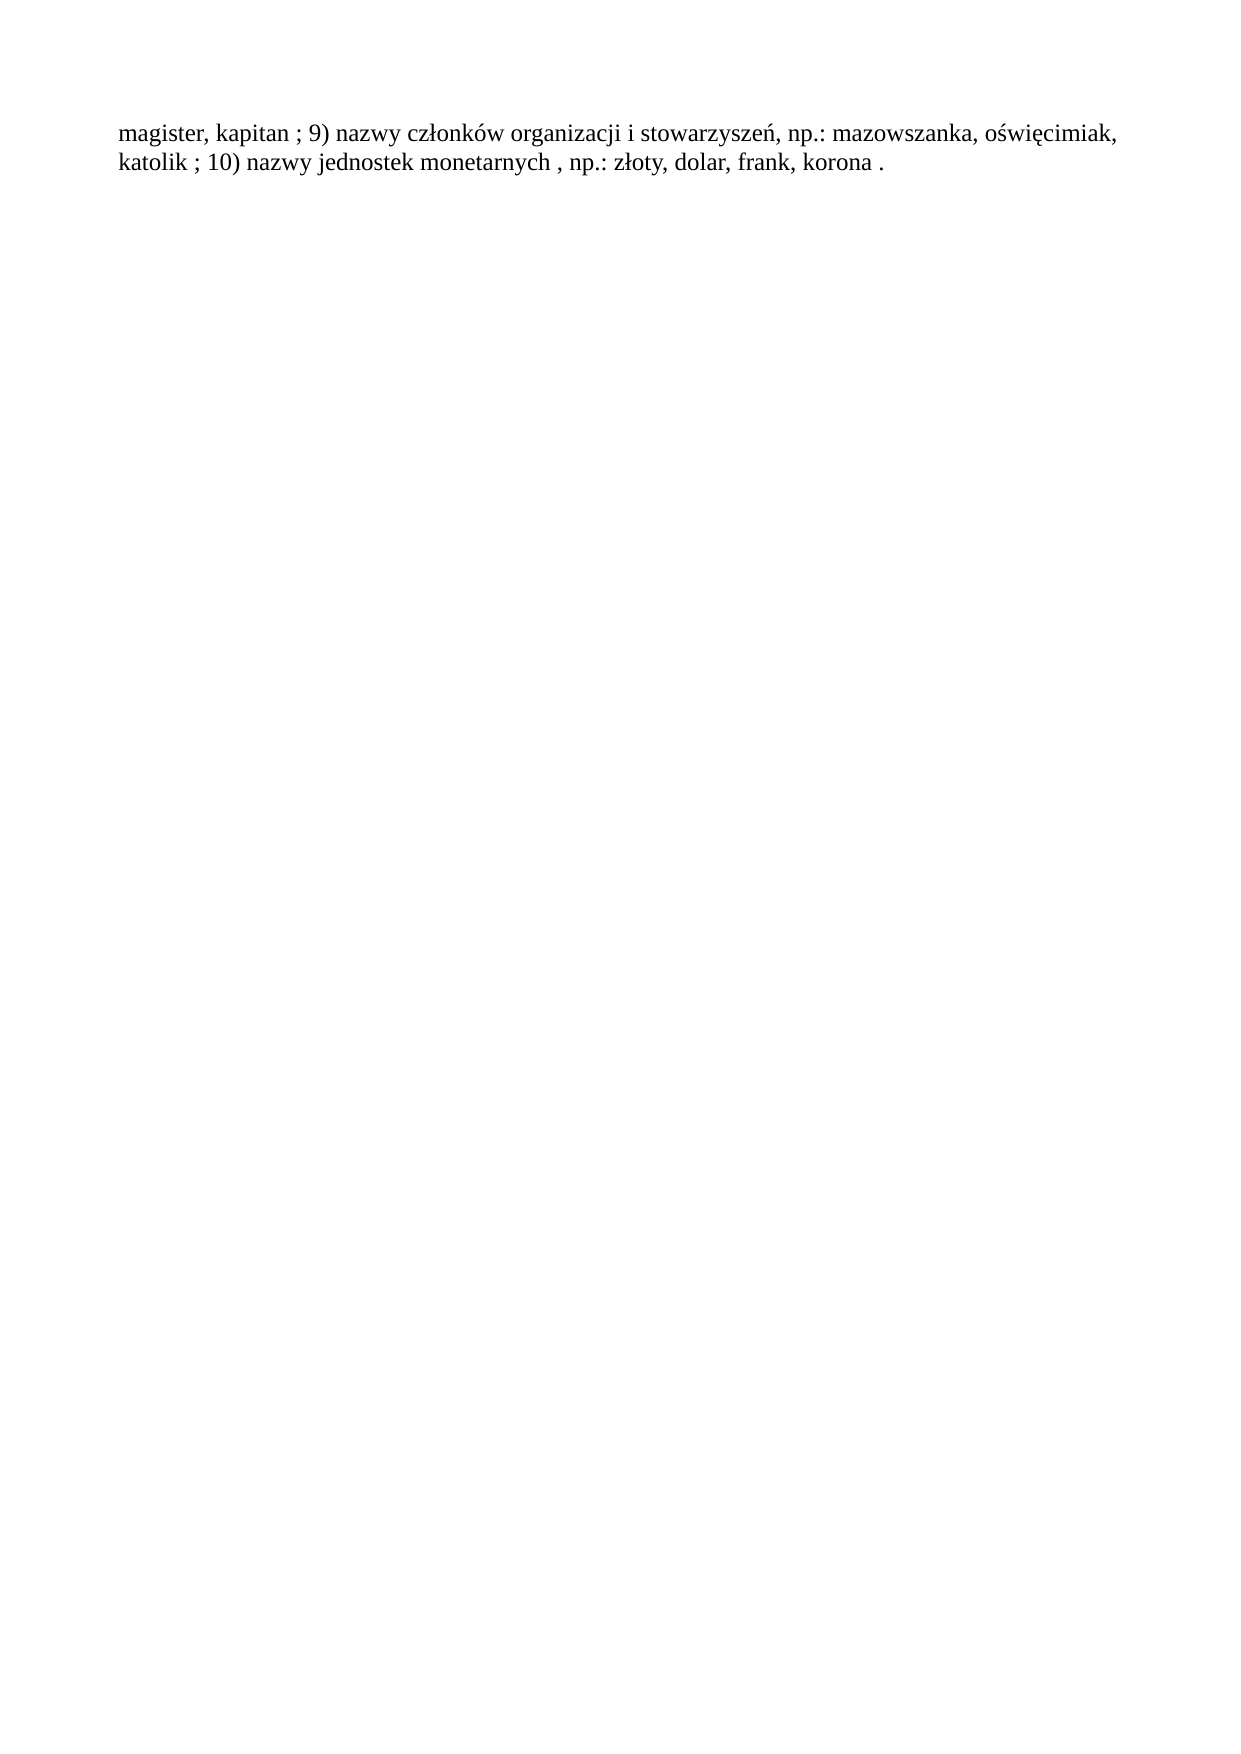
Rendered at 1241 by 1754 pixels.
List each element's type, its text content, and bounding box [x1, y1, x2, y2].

text magister, kapitan ; 9) nazwy członków organizacji i stowarzyszeń, np.: mazowszanka, oświęcimiak, katolik ; 10) nazwy jednostek monetarnych , np.: złoty, dolar, frank, korona . [118, 118, 1122, 176]
